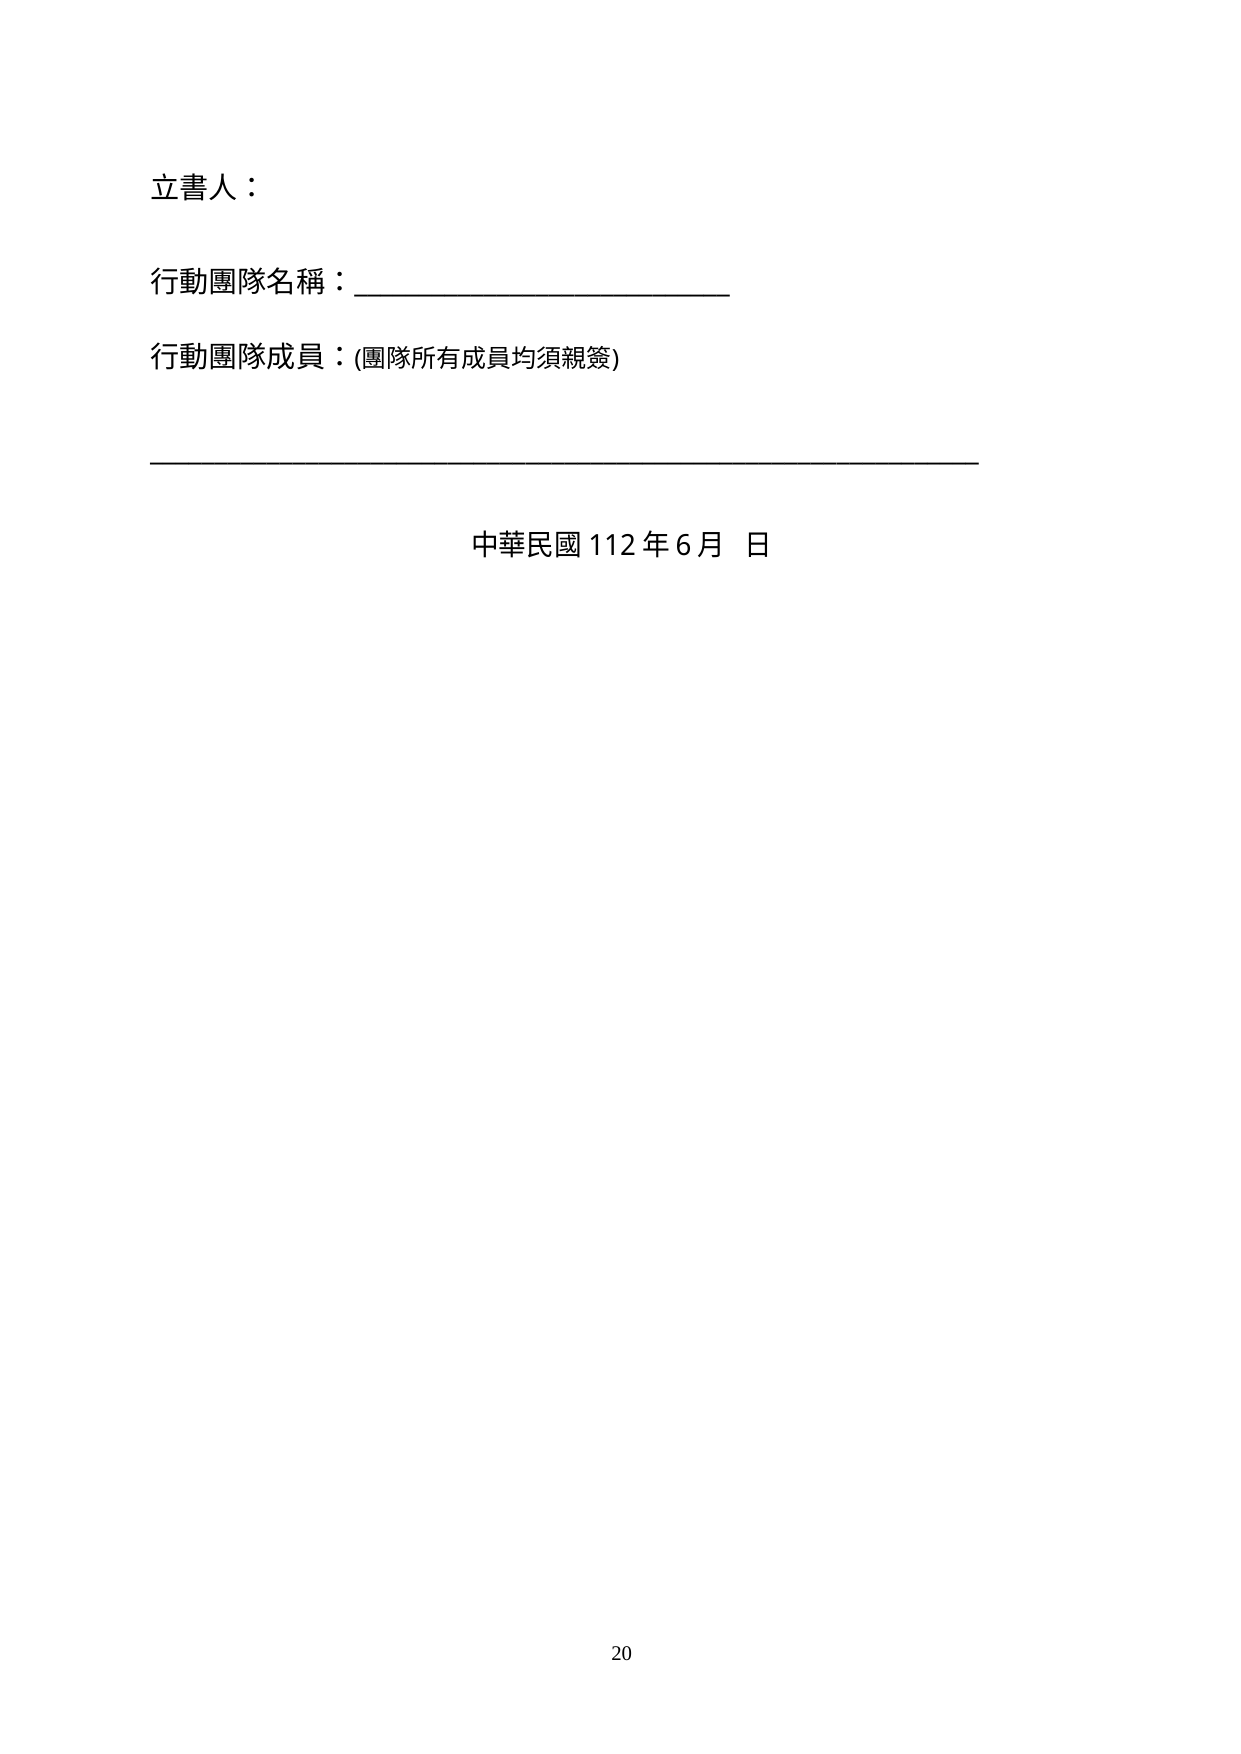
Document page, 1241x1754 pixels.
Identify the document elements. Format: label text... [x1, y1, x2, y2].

text ________________________________________________________________ [150, 411, 1093, 486]
text 行動團隊成員：(團隊所有成員均須親簽) [150, 317, 1093, 392]
text 中華民國112年6月 日 [150, 505, 1093, 580]
text 行動團隊名稱：_____________________________ [150, 242, 1093, 317]
text 立書人： [150, 149, 1093, 224]
